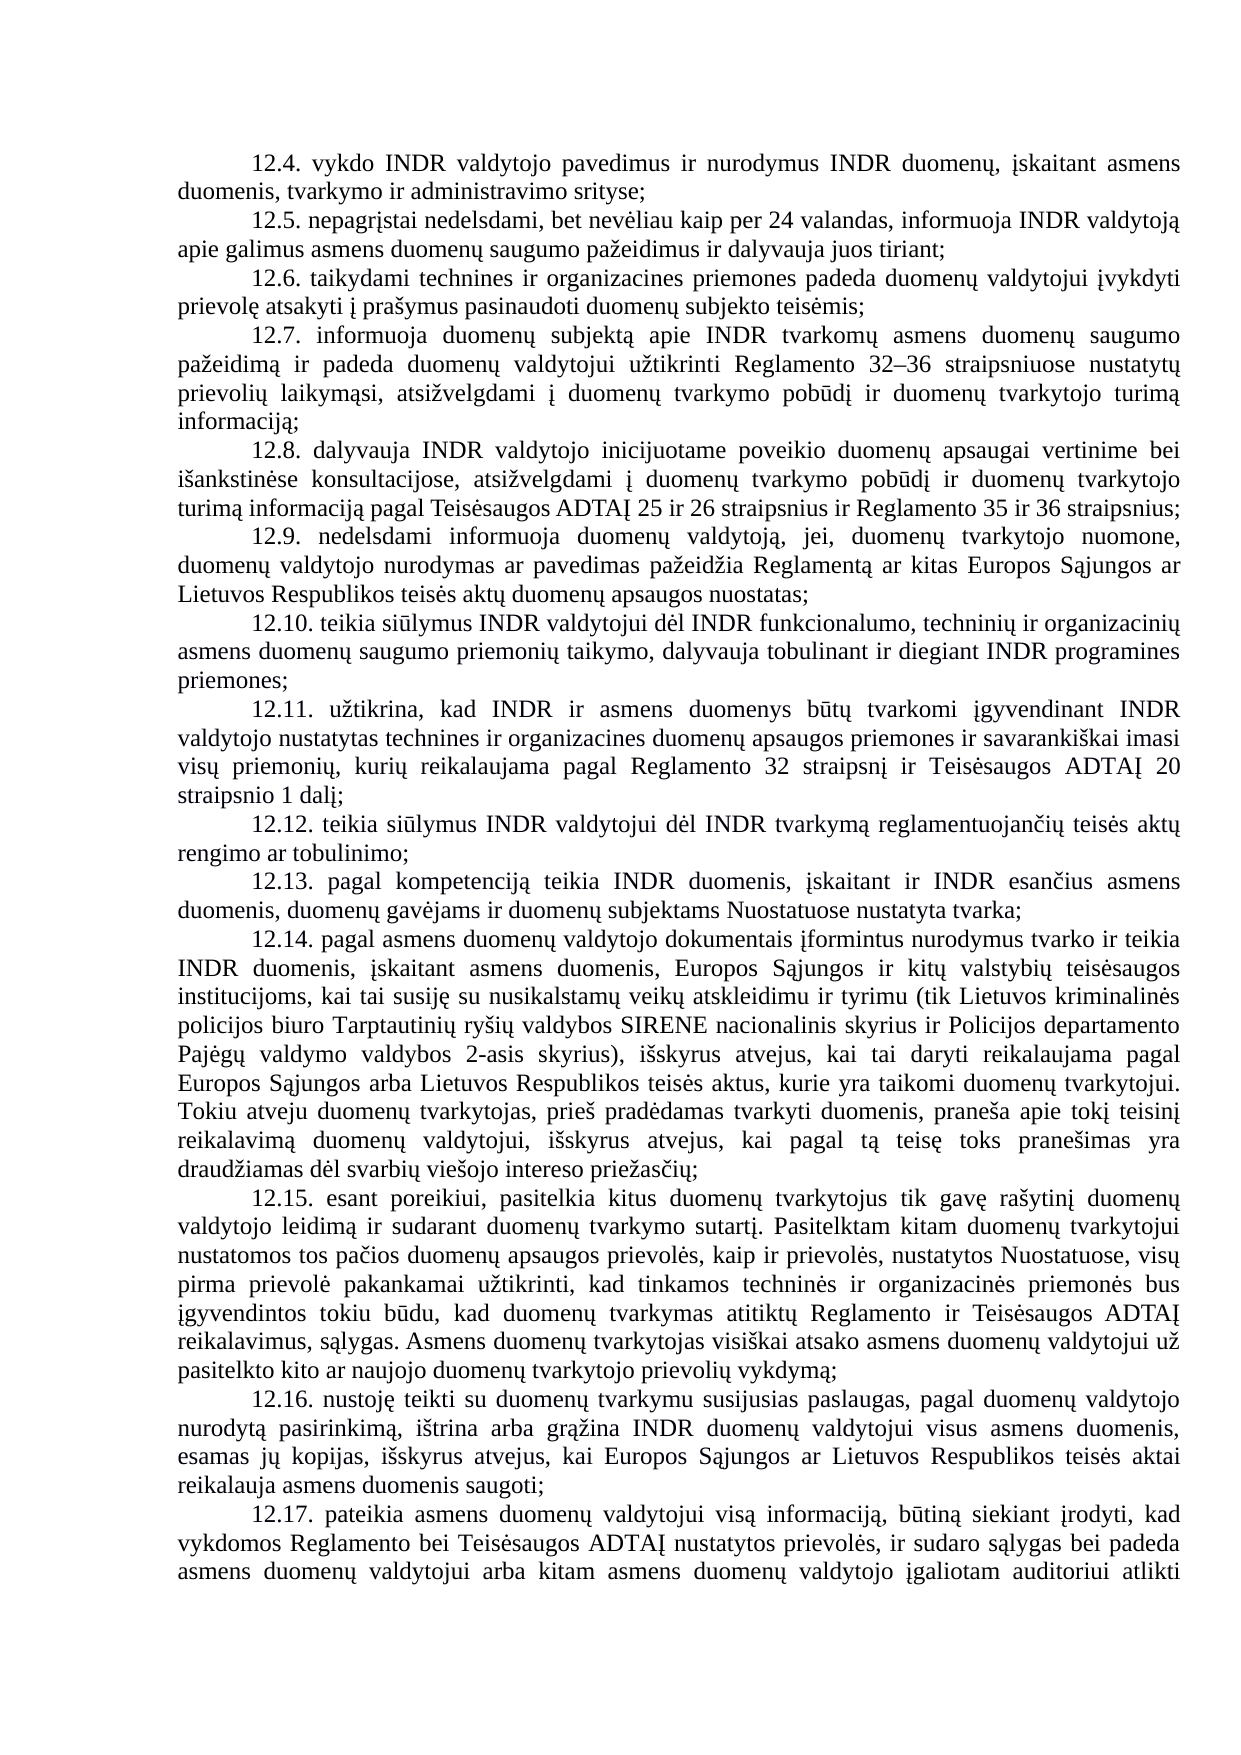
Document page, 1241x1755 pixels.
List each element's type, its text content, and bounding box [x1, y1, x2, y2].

text 12.14. pagal asmens duomenų valdytojo dokumentais įformintus nurodymus tvarko ir teikia INDR duomenis, įskaitant asmens duomenis, Europos Sąjungos ir kitų valstybių teisėsaugos institucijoms, kai tai susiję su nusikalstamų veikų atskleidimu ir tyrimu (tik Lietuvos kriminalinės policijos biuro Tarptautinių ryšių valdybos SIRENE nacionalinis skyrius ir Policijos departamento Pajėgų valdymo valdybos 2-asis skyrius), išskyrus atvejus, kai tai daryti reikalaujama pagal Europos Sąjungos arba Lietuvos Respublikos teisės aktus, kurie yra taikomi duomenų tvarkytojui. Tokiu atveju duomenų tvarkytojas, prieš pradėdamas tvarkyti duomenis, praneša apie tokį teisinį reikalavimą duomenų valdytojui, išskyrus atvejus, kai pagal tą teisę toks pranešimas yra draudžiamas dėl svarbių viešojo intereso priežasčių; [177, 924, 1181, 1183]
text 12.8. dalyvauja INDR valdytojo inicijuotame poveikio duomenų apsaugai vertinime bei išankstinėse konsultacijose, atsižvelgdami į duomenų tvarkymo pobūdį ir duomenų tvarkytojo turimą informaciją pagal Teisėsaugos ADTAĮ 25 ir 26 straipsnius ir Reglamento 35 ir 36 straipsnius; [177, 435, 1181, 521]
text 12.17. pateikia asmens duomenų valdytojui visą informaciją, būtiną siekiant įrodyti, kad vykdomos Reglamento bei Teisėsaugos ADTAĮ nustatytos prievolės, ir sudaro sąlygas bei padeda asmens duomenų valdytojui arba kitam asmens duomenų valdytojo įgaliotam auditoriui atlikti [177, 1499, 1181, 1585]
text 12.11. užtikrina, kad INDR ir asmens duomenys būtų tvarkomi įgyvendinant INDR valdytojo nustatytas technines ir organizacines duomenų apsaugos priemones ir savarankiškai imasi visų priemonių, kurių reikalaujama pagal Reglamento 32 straipsnį ir Teisėsaugos ADTAĮ 20 straipsnio 1 dalį; [177, 694, 1181, 809]
text 12.10. teikia siūlymus INDR valdytojui dėl INDR funkcionalumo, techninių ir organizacinių asmens duomenų saugumo priemonių taikymo, dalyvauja tobulinant ir diegiant INDR programines priemones; [177, 608, 1181, 694]
text 12.16. nustoję teikti su duomenų tvarkymu susijusias paslaugas, pagal duomenų valdytojo nurodytą pasirinkimą, ištrina arba grąžina INDR duomenų valdytojui visus asmens duomenis, esamas jų kopijas, išskyrus atvejus, kai Europos Sąjungos ar Lietuvos Respublikos teisės aktai reikalauja asmens duomenis saugoti; [177, 1384, 1181, 1499]
text 12.15. esant poreikiui, pasitelkia kitus duomenų tvarkytojus tik gavę rašytinį duomenų valdytojo leidimą ir sudarant duomenų tvarkymo sutartį. Pasitelktam kitam duomenų tvarkytojui nustatomos tos pačios duomenų apsaugos prievolės, kaip ir prievolės, nustatytos Nuostatuose, visų pirma prievolė pakankamai užtikrinti, kad tinkamos techninės ir organizacinės priemonės bus įgyvendintos tokiu būdu, kad duomenų tvarkymas atitiktų Reglamento ir Teisėsaugos ADTAĮ reikalavimus, sąlygas. Asmens duomenų tvarkytojas visiškai atsako asmens duomenų valdytojui už pasitelkto kito ar naujojo duomenų tvarkytojo prievolių vykdymą; [177, 1183, 1181, 1384]
text 12.7. informuoja duomenų subjektą apie INDR tvarkomų asmens duomenų saugumo pažeidimą ir padeda duomenų valdytojui užtikrinti Reglamento 32–36 straipsniuose nustatytų prievolių laikymąsi, atsižvelgdami į duomenų tvarkymo pobūdį ir duomenų tvarkytojo turimą informaciją; [177, 320, 1181, 435]
text 12.5. nepagrįstai nedelsdami, bet nevėliau kaip per 24 valandas, informuoja INDR valdytoją apie galimus asmens duomenų saugumo pažeidimus ir dalyvauja juos tiriant; [177, 205, 1181, 263]
text 12.4. vykdo INDR valdytojo pavedimus ir nurodymus INDR duomenų, įskaitant asmens duomenis, tvarkymo ir administravimo srityse; [177, 148, 1181, 205]
text 12.12. teikia siūlymus INDR valdytojui dėl INDR tvarkymą reglamentuojančių teisės aktų rengimo ar tobulinimo; [177, 809, 1181, 866]
text 12.13. pagal kompetenciją teikia INDR duomenis, įskaitant ir INDR esančius asmens duomenis, duomenų gavėjams ir duomenų subjektams Nuostatuose nustatyta tvarka; [177, 866, 1181, 924]
text 12.9. nedelsdami informuoja duomenų valdytoją, jei, duomenų tvarkytojo nuomone, duomenų valdytojo nurodymas ar pavedimas pažeidžia Reglamentą ar kitas Europos Sąjungos ar Lietuvos Respublikos teisės aktų duomenų apsaugos nuostatas; [177, 521, 1181, 608]
text 12.6. taikydami technines ir organizacines priemones padeda duomenų valdytojui įvykdyti prievolę atsakyti į prašymus pasinaudoti duomenų subjekto teisėmis; [177, 263, 1181, 320]
